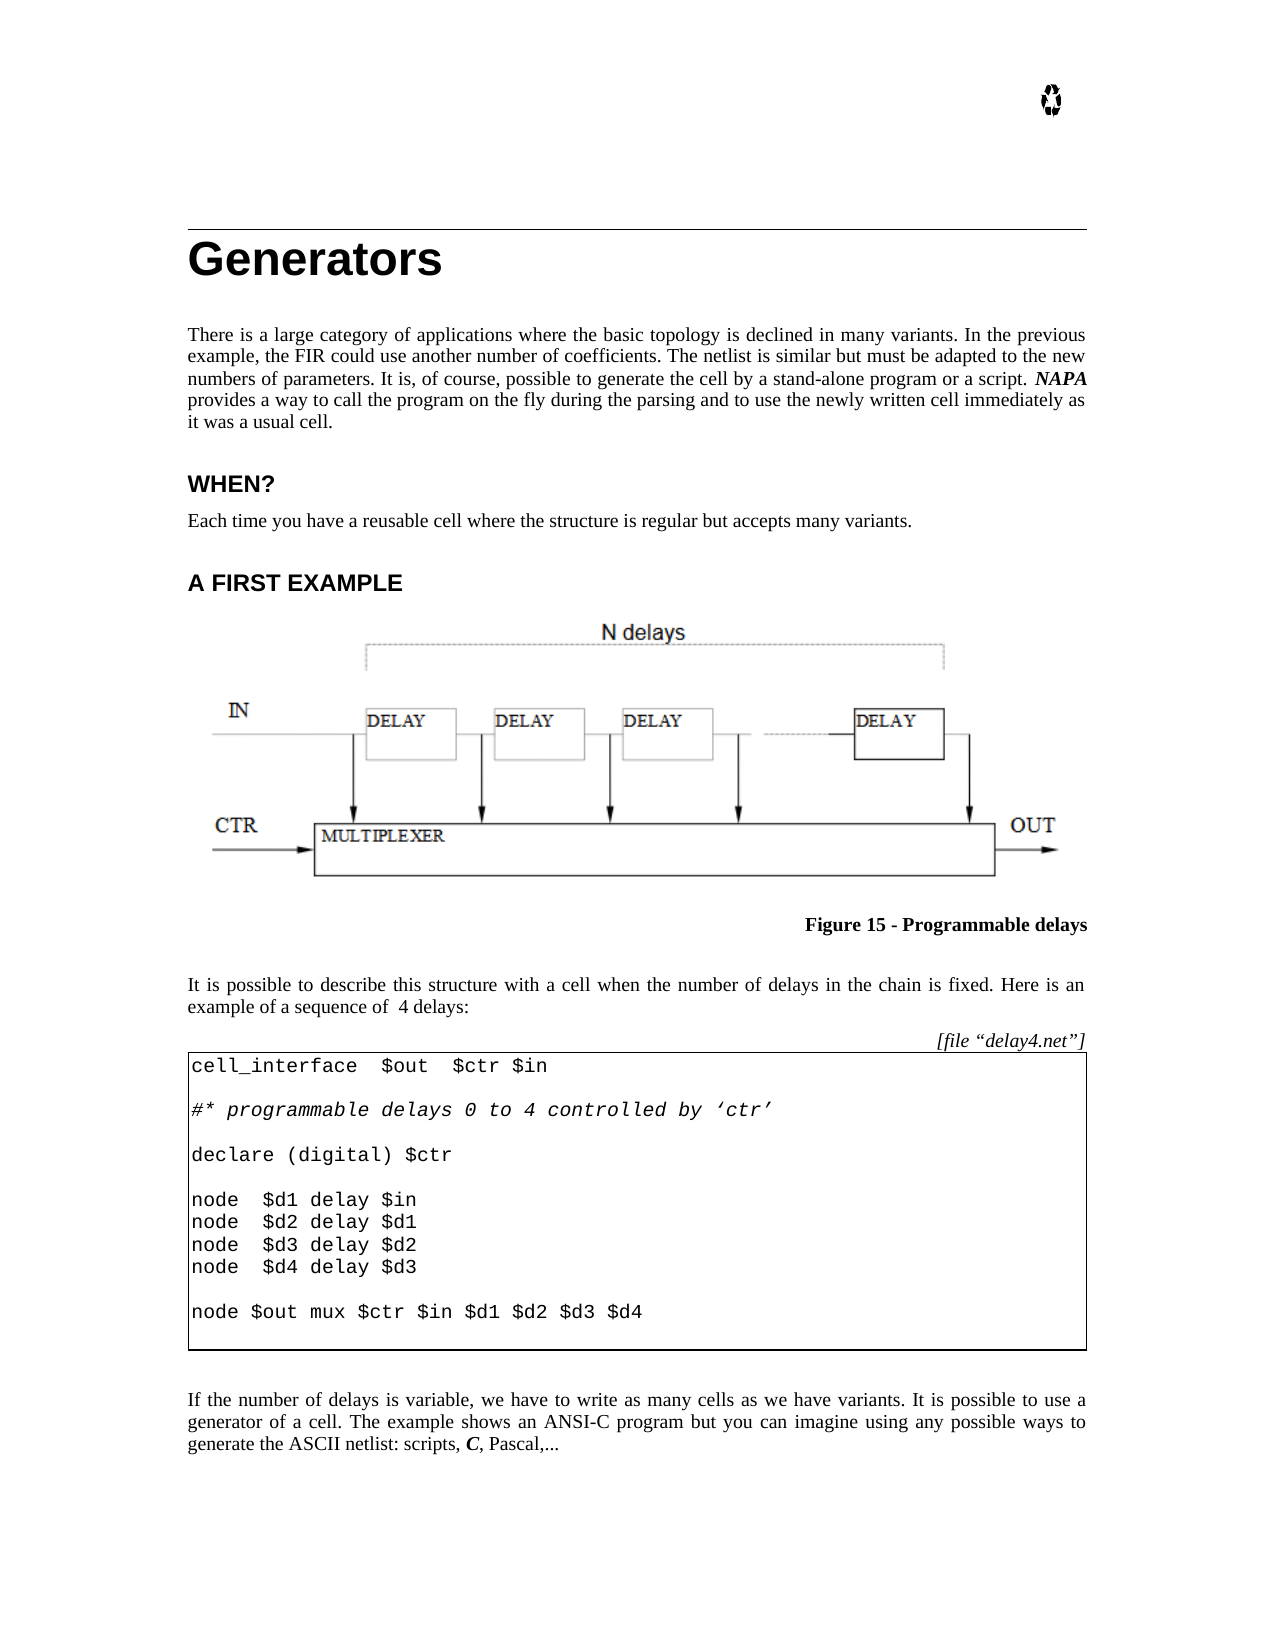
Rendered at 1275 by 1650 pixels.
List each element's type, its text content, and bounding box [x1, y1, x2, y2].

text Each time you have a reusable cell where the structure is regular but accepts many variants. [187, 510, 1087, 532]
text [file “delay4.net”] [187, 1030, 1087, 1052]
subtitle WHEN? [187, 471, 1087, 497]
text There is a large category of applications where the basic topology is declined in many variants. In the previous example, the FIR could use another number of coefficients. The netlist is similar but must be adapted to the new numbers of parameters. It is, of course, possible to generate the cell by a stand-alone program or a script. NAPA provides a way to call the program on the fly during the parsing and to use the newly written cell immediately as it was a usual cell. [187, 323, 1087, 433]
subtitle Generators [187, 230, 1087, 286]
text It is possible to describe this structure with a cell when the number of delays in the chain is fixed. Here is an example of a sequence of 4 delays: [187, 973, 1087, 1017]
text cell_interface $out $ctr $in #* programmable delays 0 to 4 controlled by ‘ctr’ declare (digital) $ctr node $d1 delay $in node $d2 delay $d1 node $d3 delay $d2 node $d4 delay $d3 node $out mux $ctr $in $d1 $d2 $d3 $d4 [189, 1053, 1086, 1349]
subtitle A FIRST EXAMPLE [187, 569, 1087, 596]
text Figure 15 - Programmable delays [187, 914, 1087, 936]
text If the number of delays is variable, we have to write as many cells as we have variants. It is possible to use a generator of a cell. The example shows an ANSI-C program but you can imagine using any possible ways to generate the ASCII netlist: scripts, C, Pascal,... [187, 1388, 1087, 1454]
picture [187, 596, 1088, 914]
